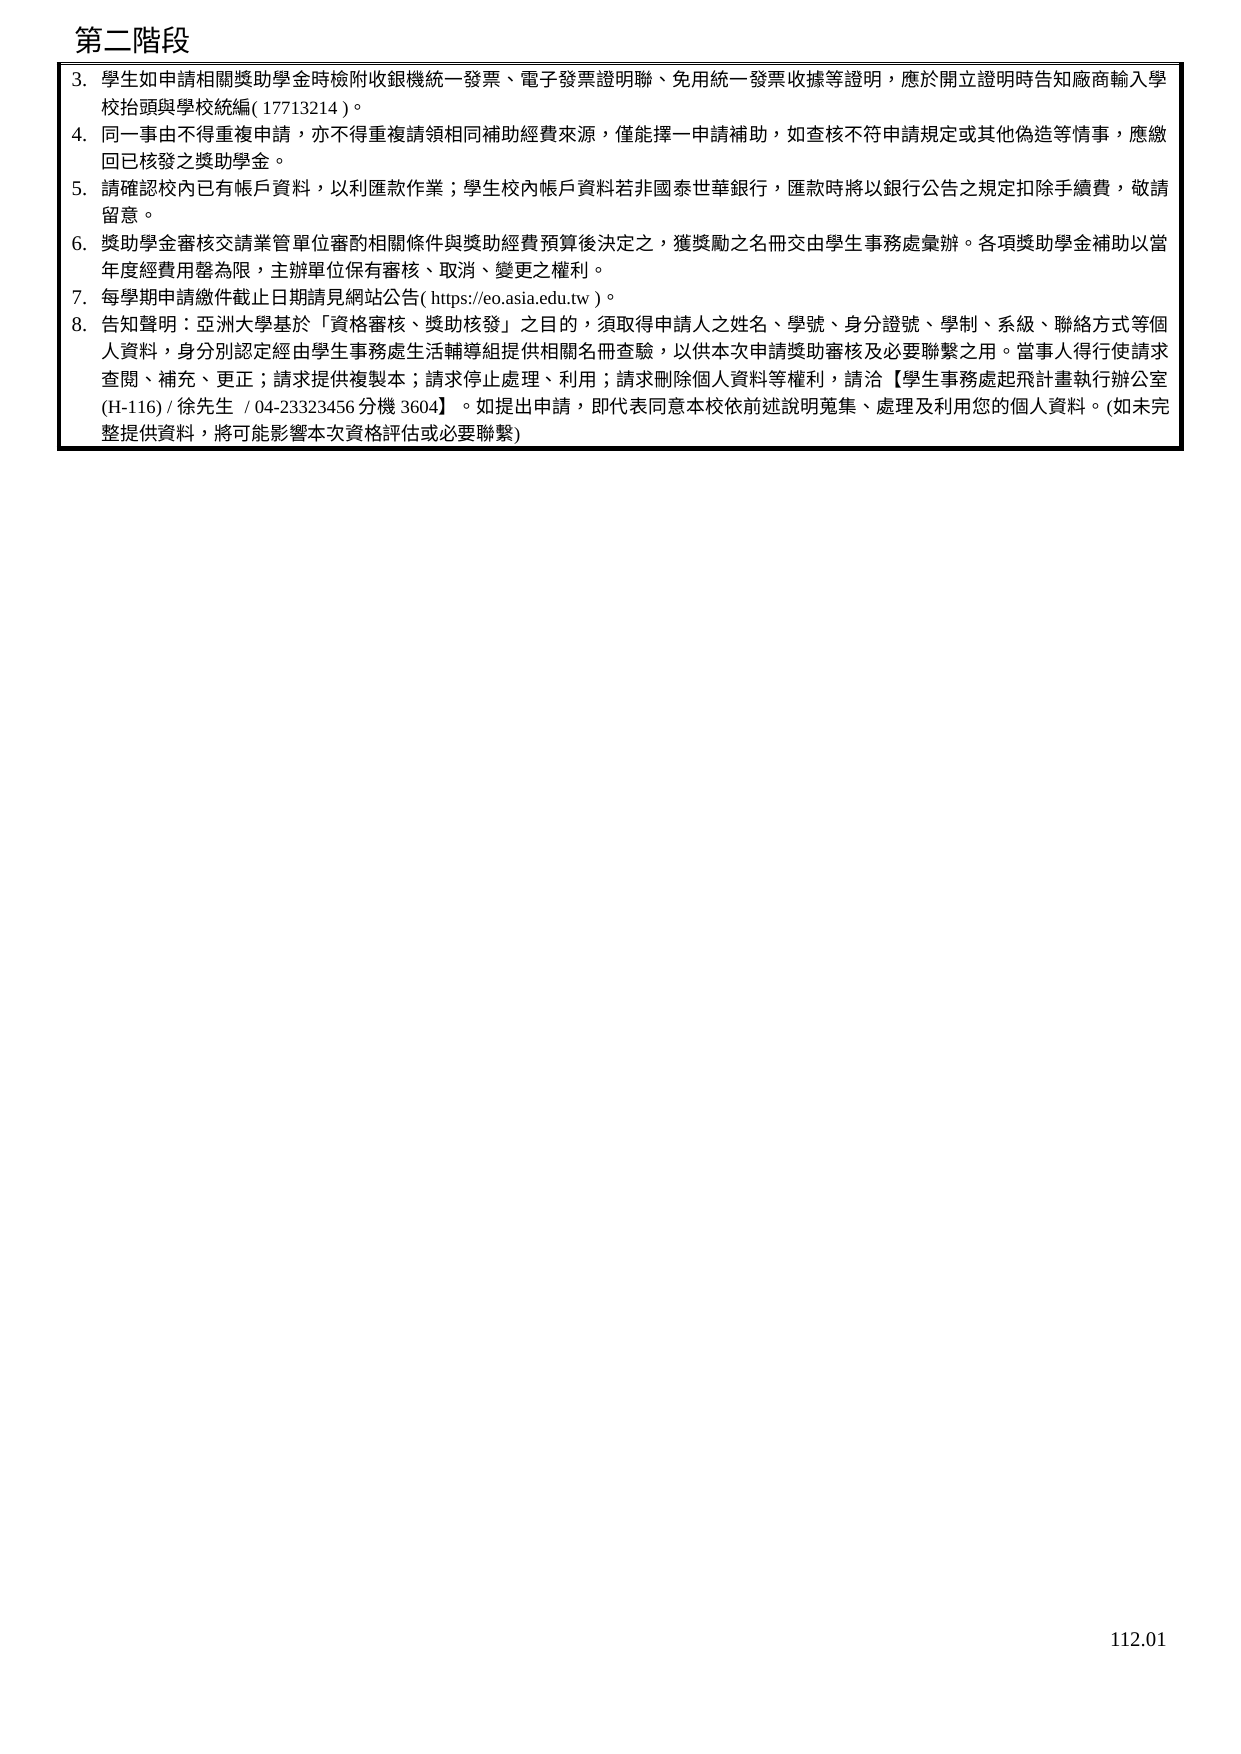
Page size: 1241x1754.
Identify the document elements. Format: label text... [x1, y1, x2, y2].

table_cell 四、說明： 請以正楷書寫，所書寫處如有塗改，請務必於塗改處簽名或蓋章。 請依【當學期】產生之發票、收據、證書、成績、成果、競賽、課程或活動等，於【當學期】公告之申請期限前繳交相關獎助學金申請資料，逾期恕不受理。 學生如申請相關獎助學金時檢附收銀機統一發票、電子發票證明聯、免用統一發票收據等證明，應於開立證明時告知廠商輸入學校抬頭與學校統編( 17713214 )。 同一事由不得重複申請，亦不得重複請領相同補助經費來源，僅能擇一申請補助，如查核不符申請規定或其他偽造等情事，應繳回已核發之獎助學金。 請確認校內已有帳戶資料，以利匯款作業；學生校內帳戶資料若非國泰世華銀行，匯款時將以銀行公告之規定扣除手續費，敬請留意。 獎助學金審核交請業管單位審酌相關條件與獎助經費預算後決定之，獲獎勵之名冊交由學生事務處彙辦。各項獎助學金補助以當年度經費用罄為限，主辦單位保有審核、取消、變更之權利。 每學期申請繳件截止日期請見網站公告( https://eo.asia.edu.tw )。 告知聲明：亞洲大學基於「資格審核、獎助核發」之目的，須取得申請人之姓名、學號、身分證號、學制、系級、聯絡方式等個人資料，身分別認定經由學生事務處生活輔導組提供相關名冊查驗，以供本次申請獎助審核及必要聯繫之用。當事人得行使請求查閱、補充、更正；請求提供複製本；請求停止處理、利用；請求刪除個人資料等權利，請洽【學生事務處起飛計畫執行辦公室(H-116) / 徐先生 / 04-23323456分機3604】。如提出申請，即代表同意本校依前述說明蒐集、處理及利用您的個人資料。(如未完整提供資料，將可能影響本次資格評估或必要聯繫) [61, 65, 1179, 446]
